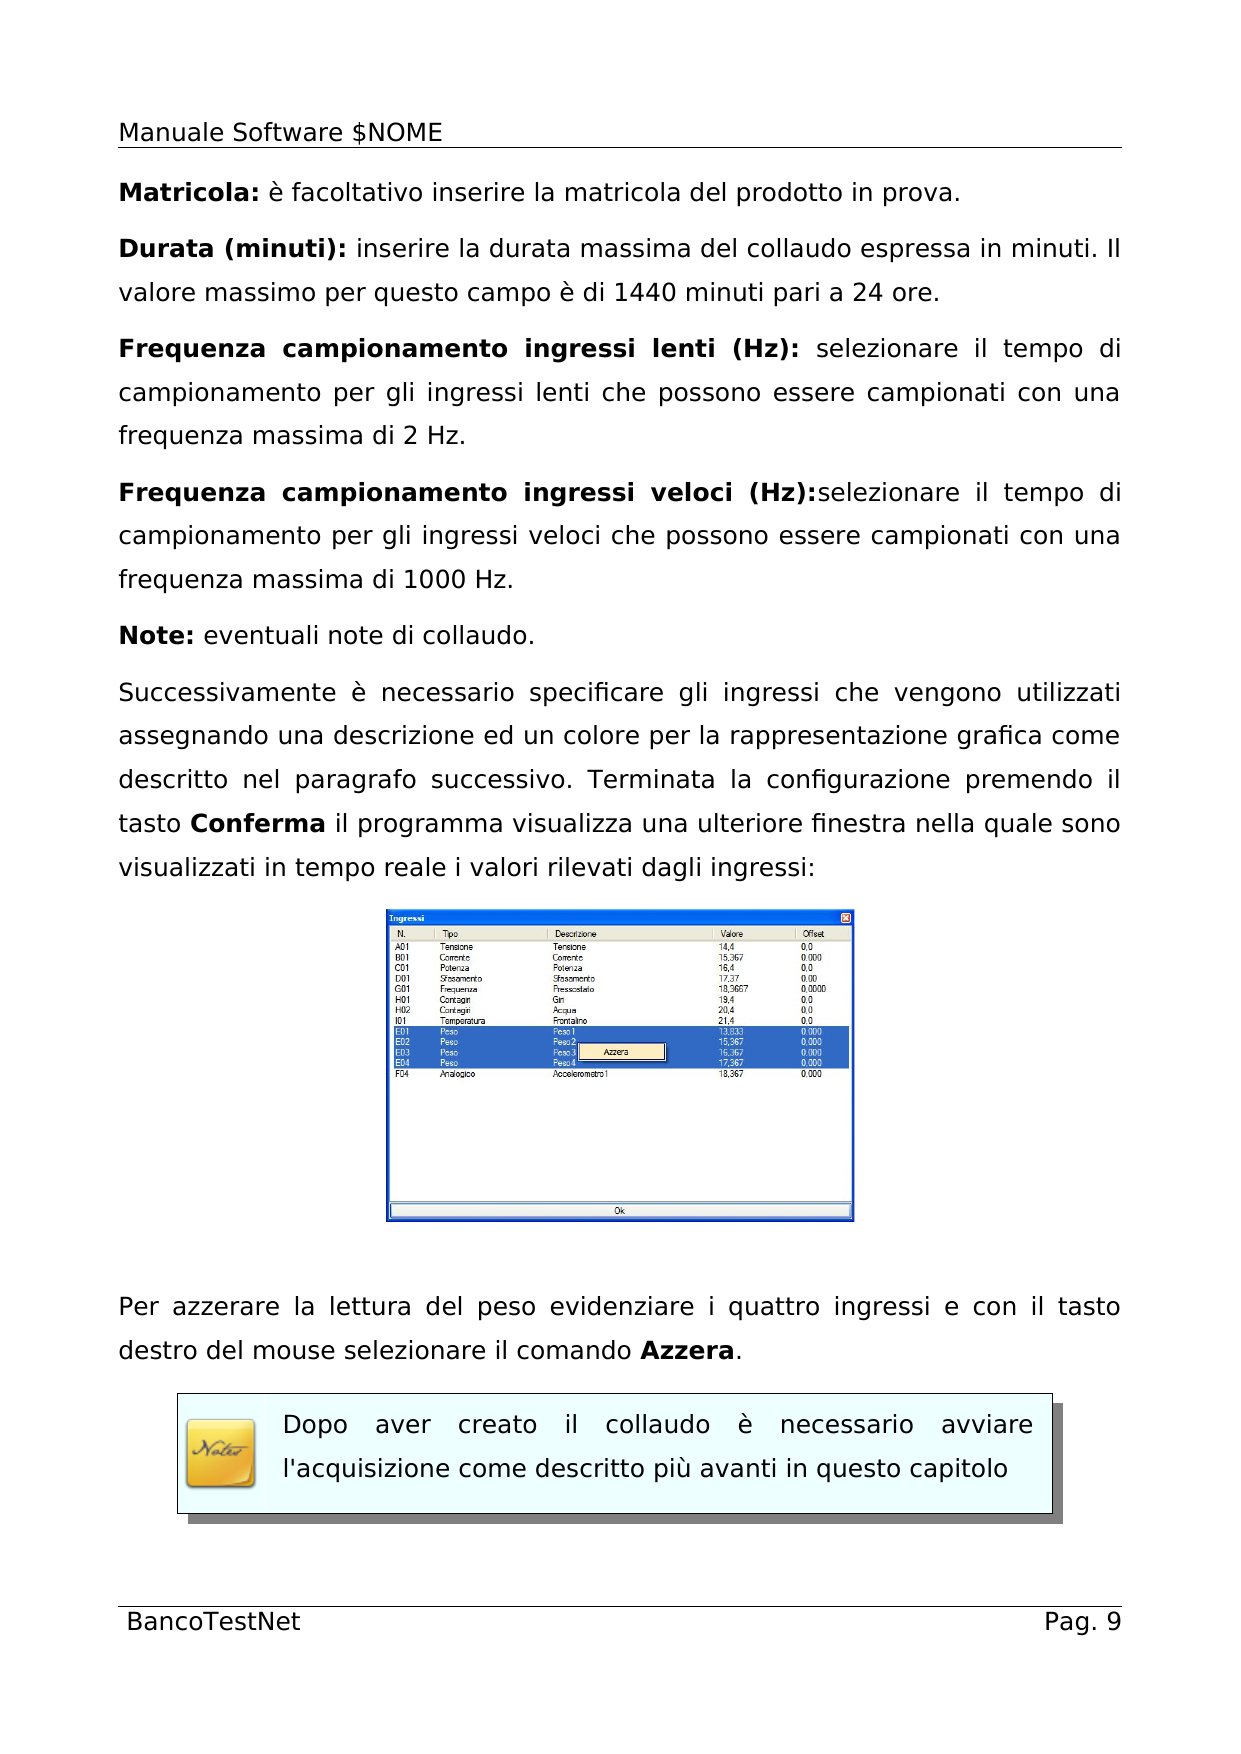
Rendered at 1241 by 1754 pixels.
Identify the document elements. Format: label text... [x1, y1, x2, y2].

table_header [178, 1394, 264, 1513]
text Frequenza campionamento ingressi lenti (Hz): selezionare il tempo di campionamento per gli ingressi lenti che possono essere campionati con una frequenza massima di 2 Hz. [118, 334, 1122, 451]
picture [385, 909, 855, 1222]
text Successivamente è necessario specificare gli ingressi che vengono utilizzati assegnando una descrizione ed un colore per la rappresentazione grafica come descritto nel paragrafo successivo. Terminata la configurazione premendo il tasto Conferma il programma visualizza una ulteriore finestra nella quale sono visualizzati in tempo reale i valori rilevati dagli ingressi: [118, 678, 1122, 882]
table_header Dopo aver creato il collaudo è necessario avviare l'acquisizione come descritto più avanti in questo capitolo [265, 1394, 1052, 1513]
text Note: eventuali note di collaudo. [118, 622, 1122, 651]
text Per azzerare la lettura del peso evidenziare i quattro ingressi e con il tasto destro del mouse selezionare il comando Azzera. [118, 1292, 1122, 1365]
text Matricola: è facoltativo inserire la matricola del prodotto in prova. [118, 178, 1122, 207]
text Durata (minuti): inserire la durata massima del collaudo espressa in minuti. Il valore massimo per questo campo è di 1440 minuti pari a 24 ore. [118, 234, 1122, 307]
text Frequenza campionamento ingressi veloci (Hz):selezionare il tempo di campionamento per gli ingressi veloci che possono essere campionati con una frequenza massima di 1000 Hz. [118, 478, 1122, 594]
picture [183, 1415, 259, 1491]
